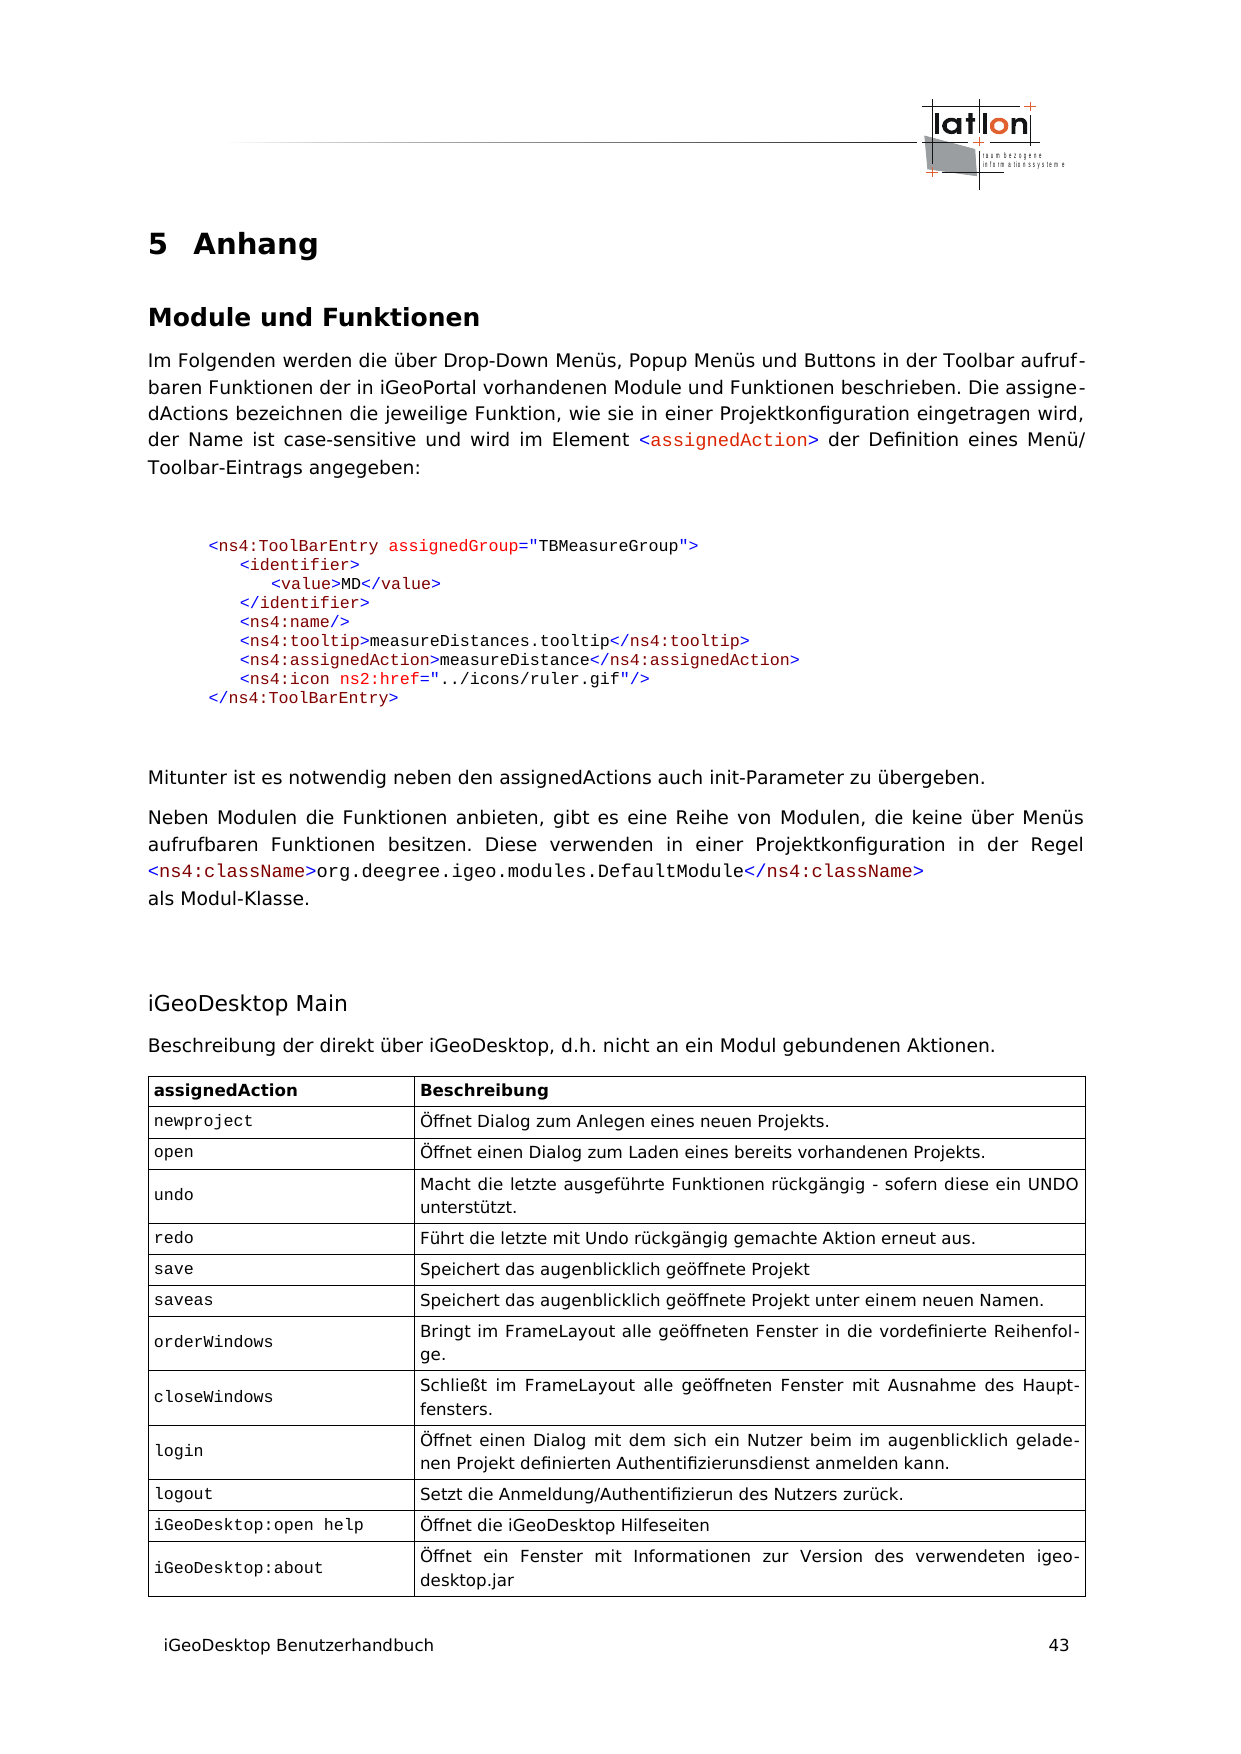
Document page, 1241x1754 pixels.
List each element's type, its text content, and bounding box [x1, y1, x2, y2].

table_cell Öffnet ein Fenster mit Informationen zur Version des verwendeten igeo­desktop.jar [415, 1542, 1085, 1596]
text <ns4:ToolBarEntry assignedGroup="TBMeasureGroup"> [208, 538, 1085, 557]
table_cell iGeoDesktop:open help [149, 1511, 414, 1541]
table_cell Macht die letzte ausgeführte Funktionen rückgängig - sofern diese ein UNDO unterstützt. [415, 1170, 1085, 1223]
text <identifier> [208, 557, 1085, 576]
table_cell undo [149, 1170, 414, 1223]
table_cell Öffnet die iGeoDesktop Hilfeseiten [415, 1511, 1085, 1541]
text </identifier> [208, 594, 1085, 613]
table_cell saveas [149, 1286, 414, 1316]
table_cell Öffnet Dialog zum Anlegen eines neuen Projekts. [415, 1107, 1085, 1138]
text Neben Modulen die Funktionen anbieten, gibt es eine Reihe von Modulen, die keine über Menüs aufrufbaren Funktionen besitzen. Diese verwenden in einer Projektkonfiguration in der Regel <ns4:className>org.deegree.igeo.modules.DefaultModule</ns4:className> als Modul-Klas­se. [148, 807, 1085, 909]
text Beschreibung der direkt über iGeoDesktop, d.h. nicht an ein Modul gebundenen Aktionen. [148, 1035, 1085, 1057]
subtitle Anhang [148, 227, 1085, 261]
subtitle iGeoDesktop Main [148, 991, 1085, 1017]
table_cell save [149, 1255, 414, 1285]
table_cell Speichert das augenblicklich geöffnete Projekt unter einem neuen Namen. [415, 1286, 1085, 1316]
table_cell Speichert das augenblicklich geöffnete Projekt [415, 1255, 1085, 1285]
table_cell orderWindows [149, 1317, 414, 1370]
text Mitunter ist es notwendig neben den assignedActions auch init-Parameter zu übergeben. [148, 767, 1085, 789]
table_header assignedAction [149, 1077, 414, 1106]
table_cell Setzt die Anmeldung/Authentifizierun des Nutzers zurück. [415, 1480, 1085, 1510]
text <ns4:name/> [208, 613, 1085, 632]
text </ns4:ToolBarEntry> [208, 689, 1085, 708]
text <ns4:icon ns2:href="../icons/ruler.gif"/> [208, 670, 1085, 689]
table_cell Öffnet einen Dialog mit dem sich ein Nutzer beim im augenblicklich gelade­nen Projekt definierten Authentifizierunsdienst anmelden kann. [415, 1426, 1085, 1479]
table_cell redo [149, 1224, 414, 1254]
subtitle Module und Funktionen [148, 303, 1085, 332]
text <ns4:assignedAction>measureDistance</ns4:assignedAction> [208, 651, 1085, 670]
table_cell Bringt im FrameLayout alle geöffneten Fenster in die vordefinierte Reihenfol­ge. [415, 1317, 1085, 1370]
table_cell iGeoDesktop:about [149, 1542, 414, 1596]
text <ns4:tooltip>measureDistances.tooltip</ns4:tooltip> [208, 632, 1085, 651]
table_cell newproject [149, 1107, 414, 1138]
table_cell login [149, 1426, 414, 1479]
table_cell Schließt im FrameLayout alle geöffneten Fenster mit Ausnahme des Haupt­fensters. [415, 1371, 1085, 1425]
table_cell logout [149, 1480, 414, 1510]
table_cell closeWindows [149, 1371, 414, 1425]
table_cell Führt die letzte mit Undo rückgängig gemachte Aktion erneut aus. [415, 1224, 1085, 1254]
table_cell Öffnet einen Dialog zum Laden eines bereits vorhandenen Projekts. [415, 1139, 1085, 1169]
text <value>MD</value> [208, 576, 1085, 594]
table_cell open [149, 1139, 414, 1169]
table_header Beschreibung [415, 1077, 1085, 1106]
text Im Folgenden werden die über Drop-Down Menüs, Popup Menüs und Buttons in der Toolbar aufruf­baren Funktionen der in iGeoPortal vorhandenen Module und Funktionen beschrieben. Die assigne­dActions bezeichnen die jeweilige Funktion, wie sie in einer Projektkonfiguration eingetragen wird, der Name ist case-sensitive und wird im Element <assignedAction> der Definition eines Menü/ Toolbar-Eintrags angegeben: [148, 350, 1085, 479]
